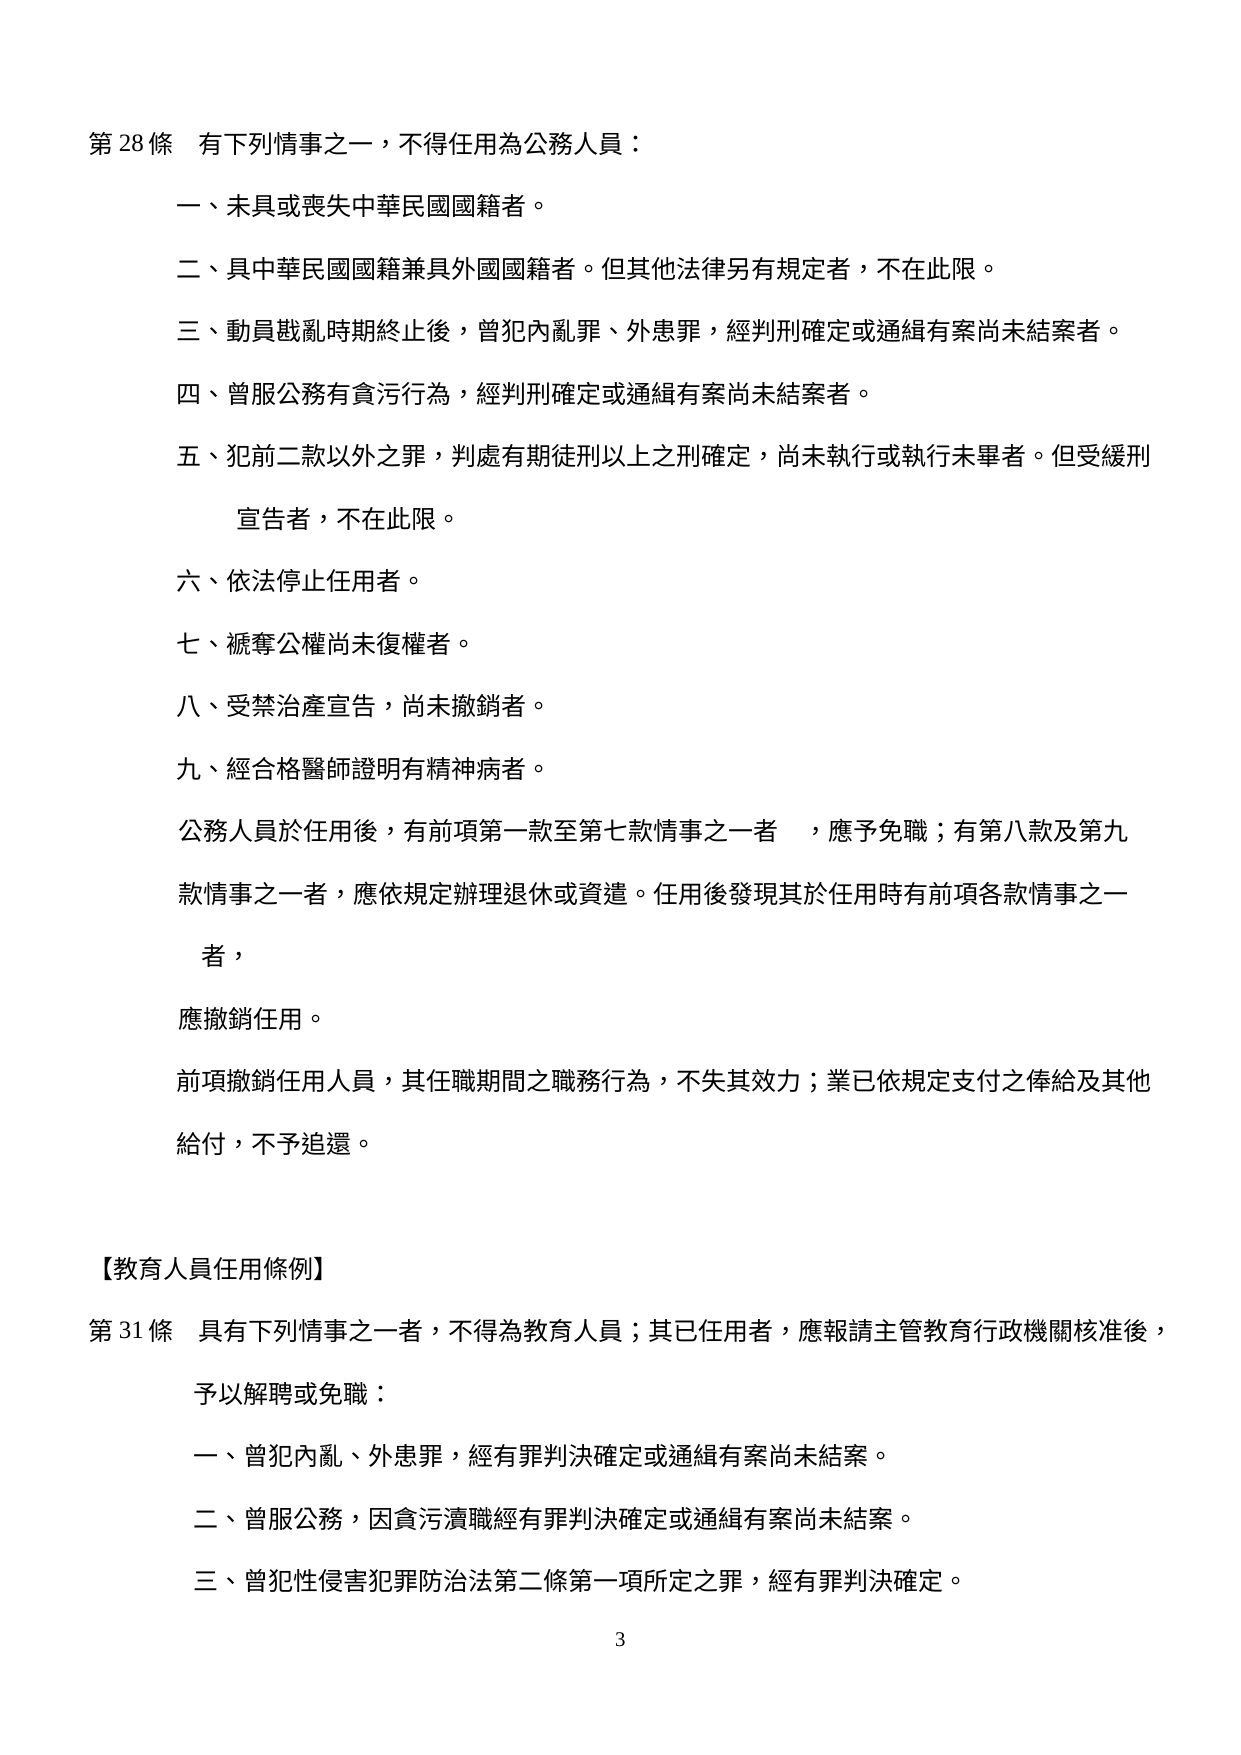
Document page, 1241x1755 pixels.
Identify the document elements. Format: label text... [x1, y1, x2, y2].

text 五、犯前二款以外之罪，判處有期徒刑以上之刑確定，尚未執行或執行未畢者。但受緩刑 [89, 413, 1152, 476]
text 二、具中華民國國籍兼具外國國籍者。但其他法律另有規定者，不在此限。 [89, 226, 1152, 288]
text 一、曾犯內亂、外患罪，經有罪判決確定或通緝有案尚未結案。 [89, 1413, 1152, 1476]
text 三、曾犯性侵害犯罪防治法第二條第一項所定之罪，經有罪判決確定。 [89, 1538, 1152, 1601]
text 公務人員於任用後，有前項第一款至第七款情事之一者 ，應予免職；有第八款及第九 [164, 788, 1152, 851]
text 八、受禁治產宣告，尚未撤銷者。 [89, 663, 1152, 726]
text 一、未具或喪失中華民國國籍者。 [89, 163, 1152, 226]
text 四、曾服公務有貪污行為，經判刑確定或通緝有案尚未結案者。 [89, 351, 1152, 413]
text 九、經合格醫師證明有精神病者。 [89, 726, 1152, 788]
text 【教育人員任用條例】 [89, 1226, 1152, 1288]
text 予以解聘或免職： [89, 1351, 1152, 1413]
text 給付，不予追還。 [176, 1101, 1152, 1163]
text 第28條 有下列情事之一，不得任用為公務人員： [89, 101, 1152, 163]
text 二、曾服公務，因貪污瀆職經有罪判決確定或通緝有案尚未結案。 [89, 1476, 1152, 1538]
text 七、褫奪公權尚未復權者。 [89, 601, 1152, 663]
text 第31條 具有下列情事之一者，不得為教育人員；其已任用者，應報請主管教育行政機關核准後， [89, 1288, 1152, 1351]
text 前項撤銷任用人員，其任職期間之職務行為，不失其效力；業已依規定支付之俸給及其他 [176, 1038, 1152, 1101]
text 六、依法停止任用者。 [89, 538, 1152, 601]
text 款情事之一者，應依規定辦理退休或資遣。任用後發現其於任用時有前項各款情事之一者， [164, 851, 1152, 976]
text 三、動員戡亂時期終止後，曾犯內亂罪、外患罪，經判刑確定或通緝有案尚未結案者。 [89, 288, 1152, 351]
text 應撤銷任用。 [164, 976, 1152, 1038]
text 宣告者，不在此限。 [89, 476, 1152, 538]
